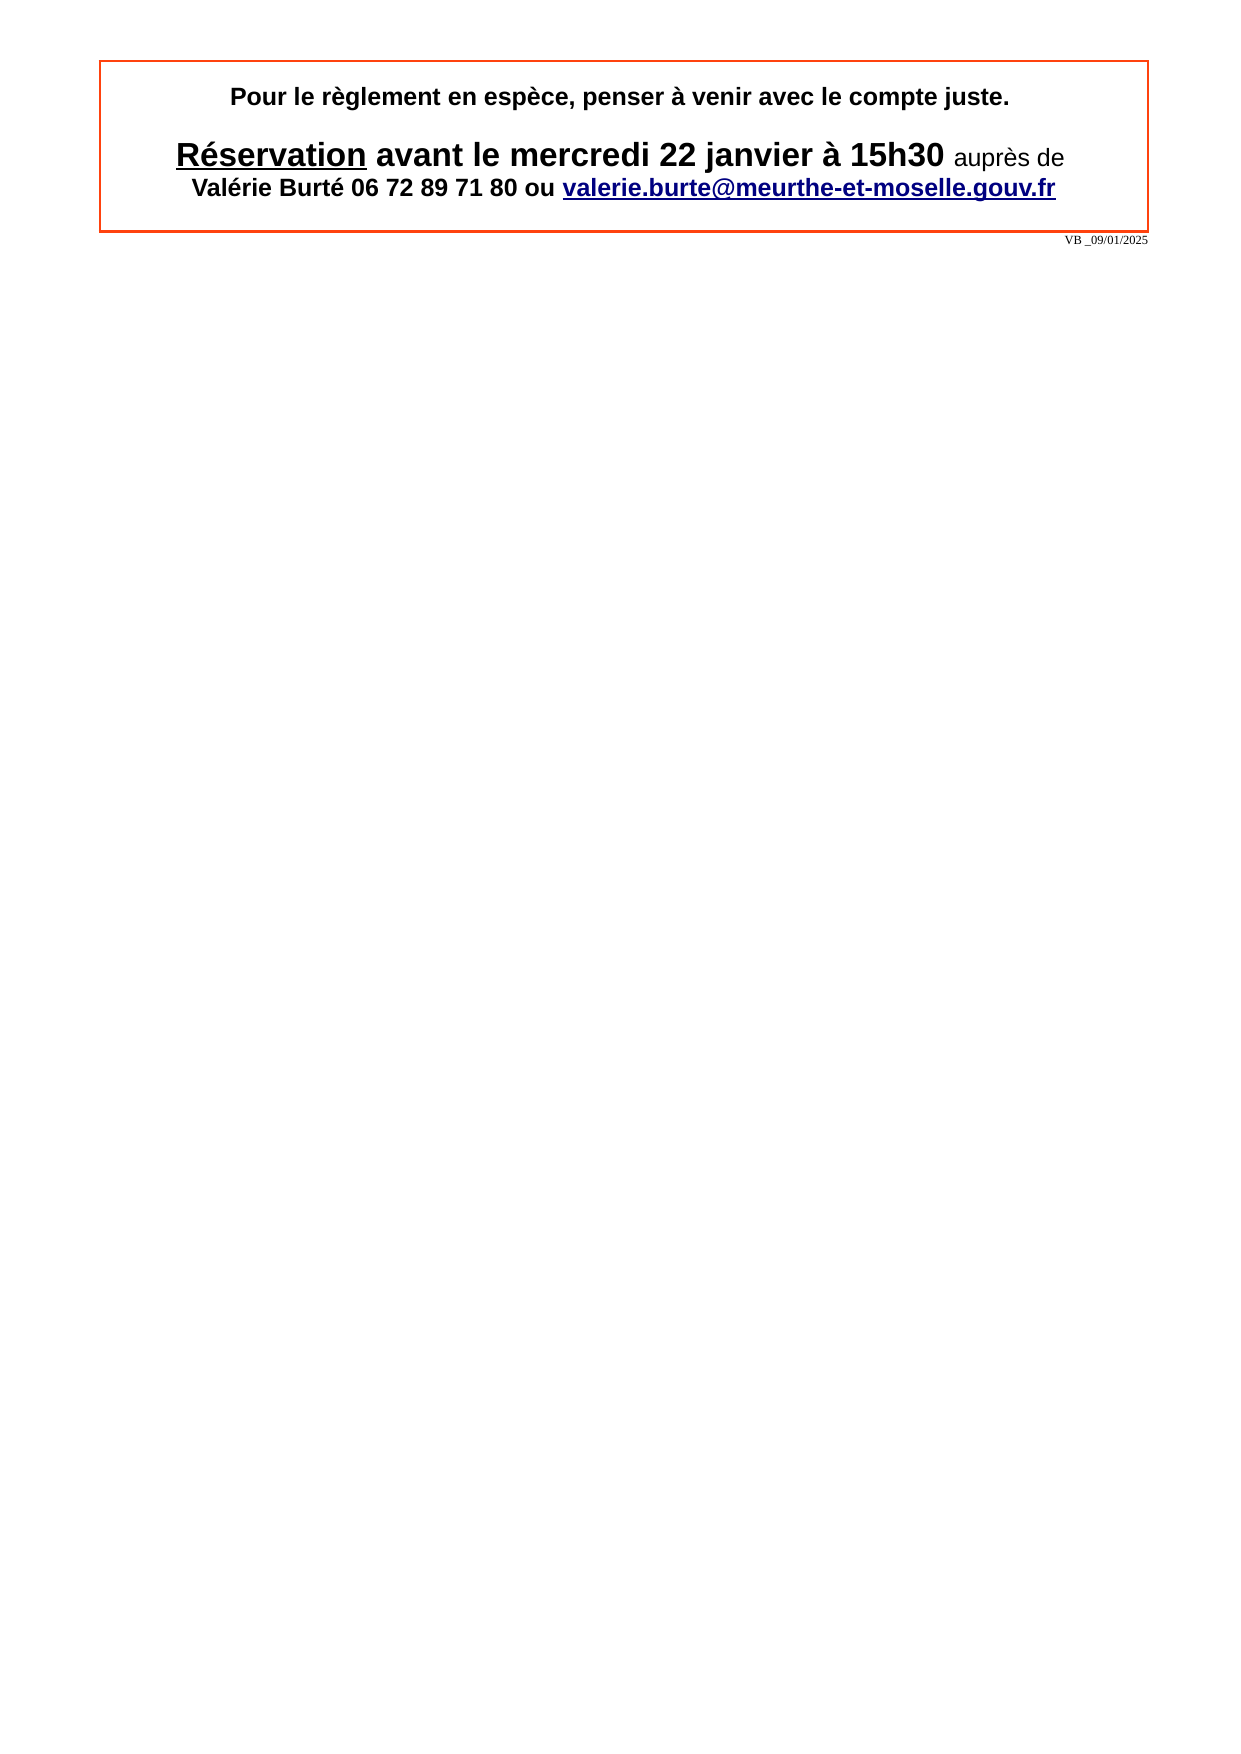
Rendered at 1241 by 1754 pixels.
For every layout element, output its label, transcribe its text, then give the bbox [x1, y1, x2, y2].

table_cell Pour le règlement en espèce, penser à venir avec le compte juste. Réservation avant le mercredi 22 janvier à 15h30 auprès de Valérie Burté 06 72 89 71 80 ou valerie.burte@meurthe-et-moselle.gouv.fr [101, 62, 1147, 230]
text VB _09/01/2025 [99, 233, 1148, 247]
